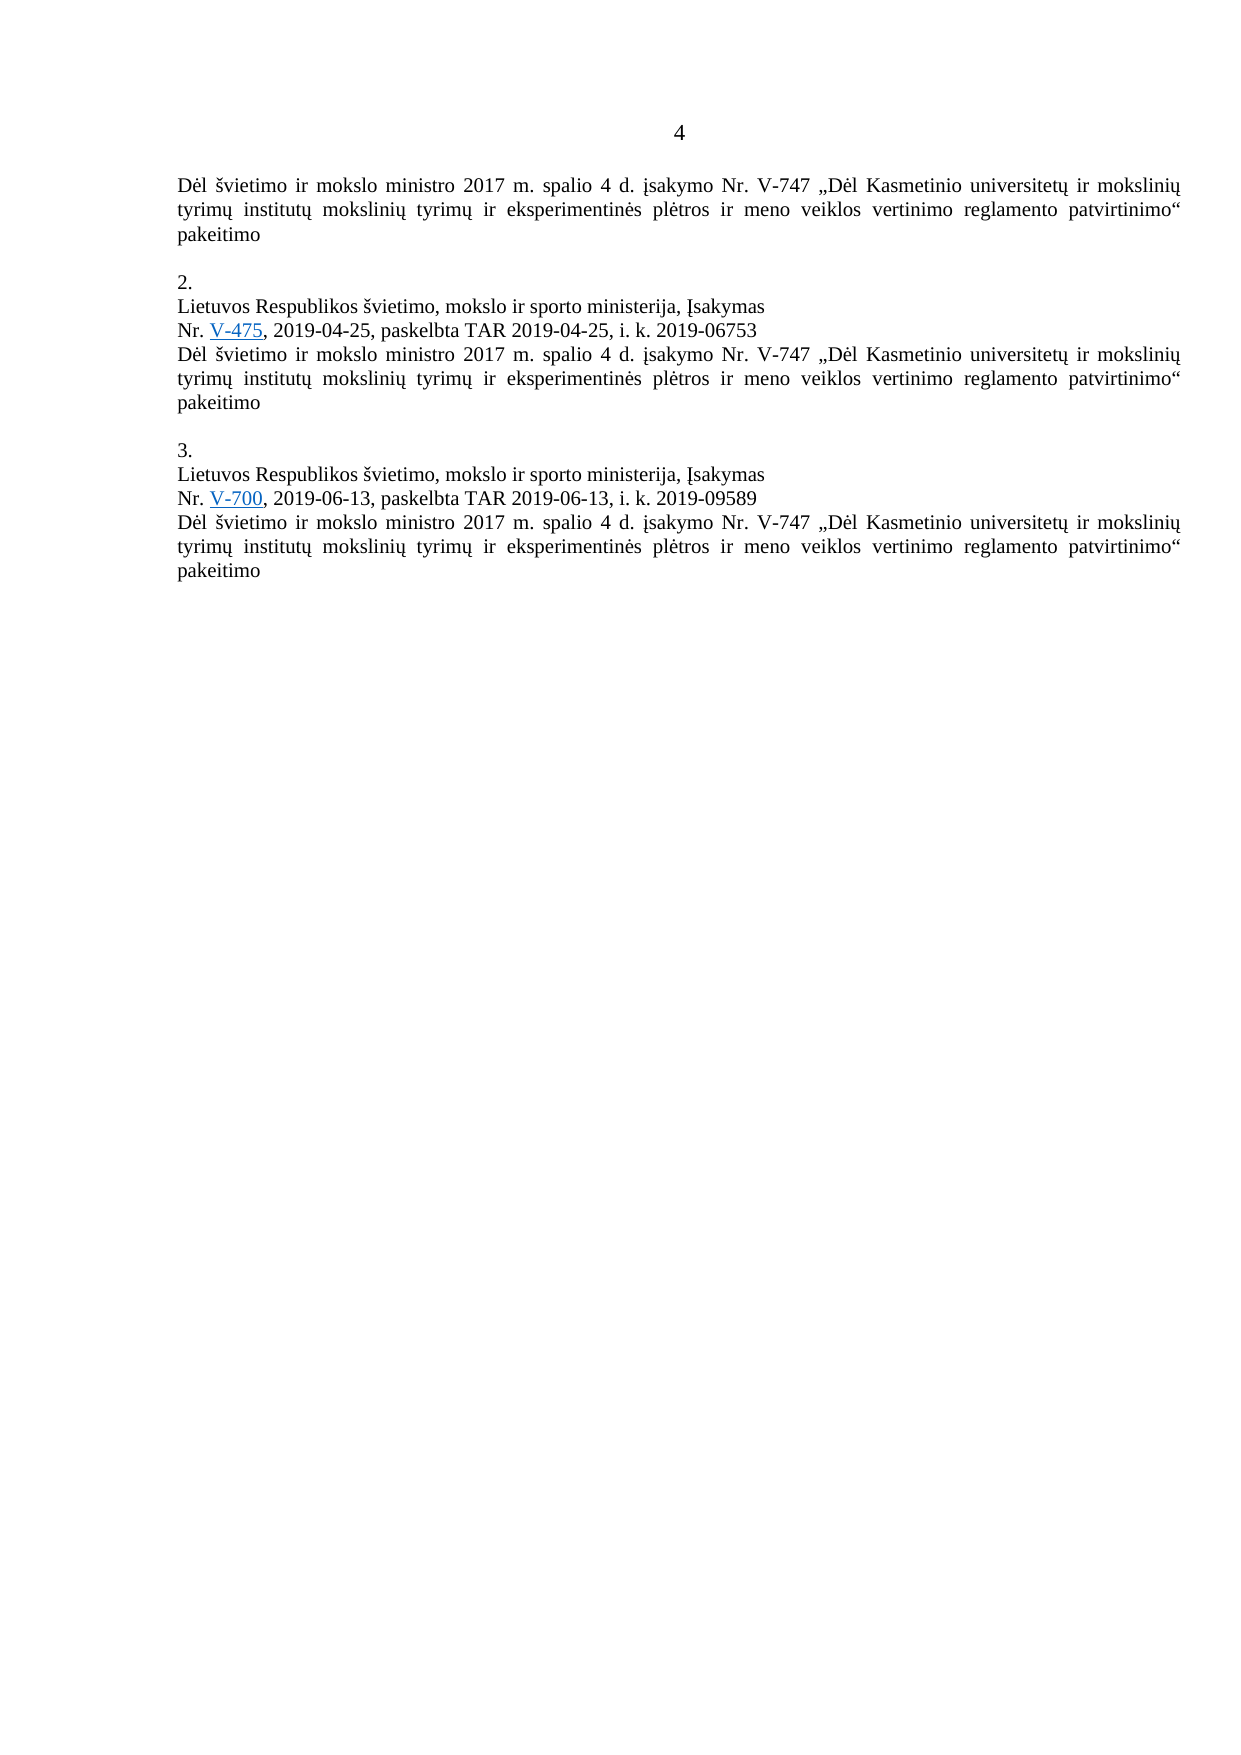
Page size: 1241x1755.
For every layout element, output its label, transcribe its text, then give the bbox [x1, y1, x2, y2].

text 2. [177, 269, 1182, 294]
text Lietuvos Respublikos švietimo, mokslo ir sporto ministerija, Įsakymas [177, 294, 1182, 318]
text Lietuvos Respublikos švietimo, mokslo ir sporto ministerija, Įsakymas [177, 462, 1182, 486]
text Nr. V-700, 2019-06-13, paskelbta TAR 2019-06-13, i. k. 2019-09589 [177, 486, 1182, 510]
text Dėl švietimo ir mokslo ministro 2017 m. spalio 4 d. įsakymo Nr. V-747 „Dėl Kasmetinio universitetų ir mokslinių tyrimų institutų mokslinių tyrimų ir eksperimentinės plėtros ir meno veiklos vertinimo reglamento patvirtinimo“ pakeitimo [177, 510, 1182, 582]
text Dėl švietimo ir mokslo ministro 2017 m. spalio 4 d. įsakymo Nr. V-747 „Dėl Kasmetinio universitetų ir mokslinių tyrimų institutų mokslinių tyrimų ir eksperimentinės plėtros ir meno veiklos vertinimo reglamento patvirtinimo“ pakeitimo [177, 173, 1182, 246]
text Nr. V-475, 2019-04-25, paskelbta TAR 2019-04-25, i. k. 2019-06753 [177, 318, 1182, 342]
text 3. [177, 438, 1182, 462]
text Dėl švietimo ir mokslo ministro 2017 m. spalio 4 d. įsakymo Nr. V-747 „Dėl Kasmetinio universitetų ir mokslinių tyrimų institutų mokslinių tyrimų ir eksperimentinės plėtros ir meno veiklos vertinimo reglamento patvirtinimo“ pakeitimo [177, 342, 1182, 414]
